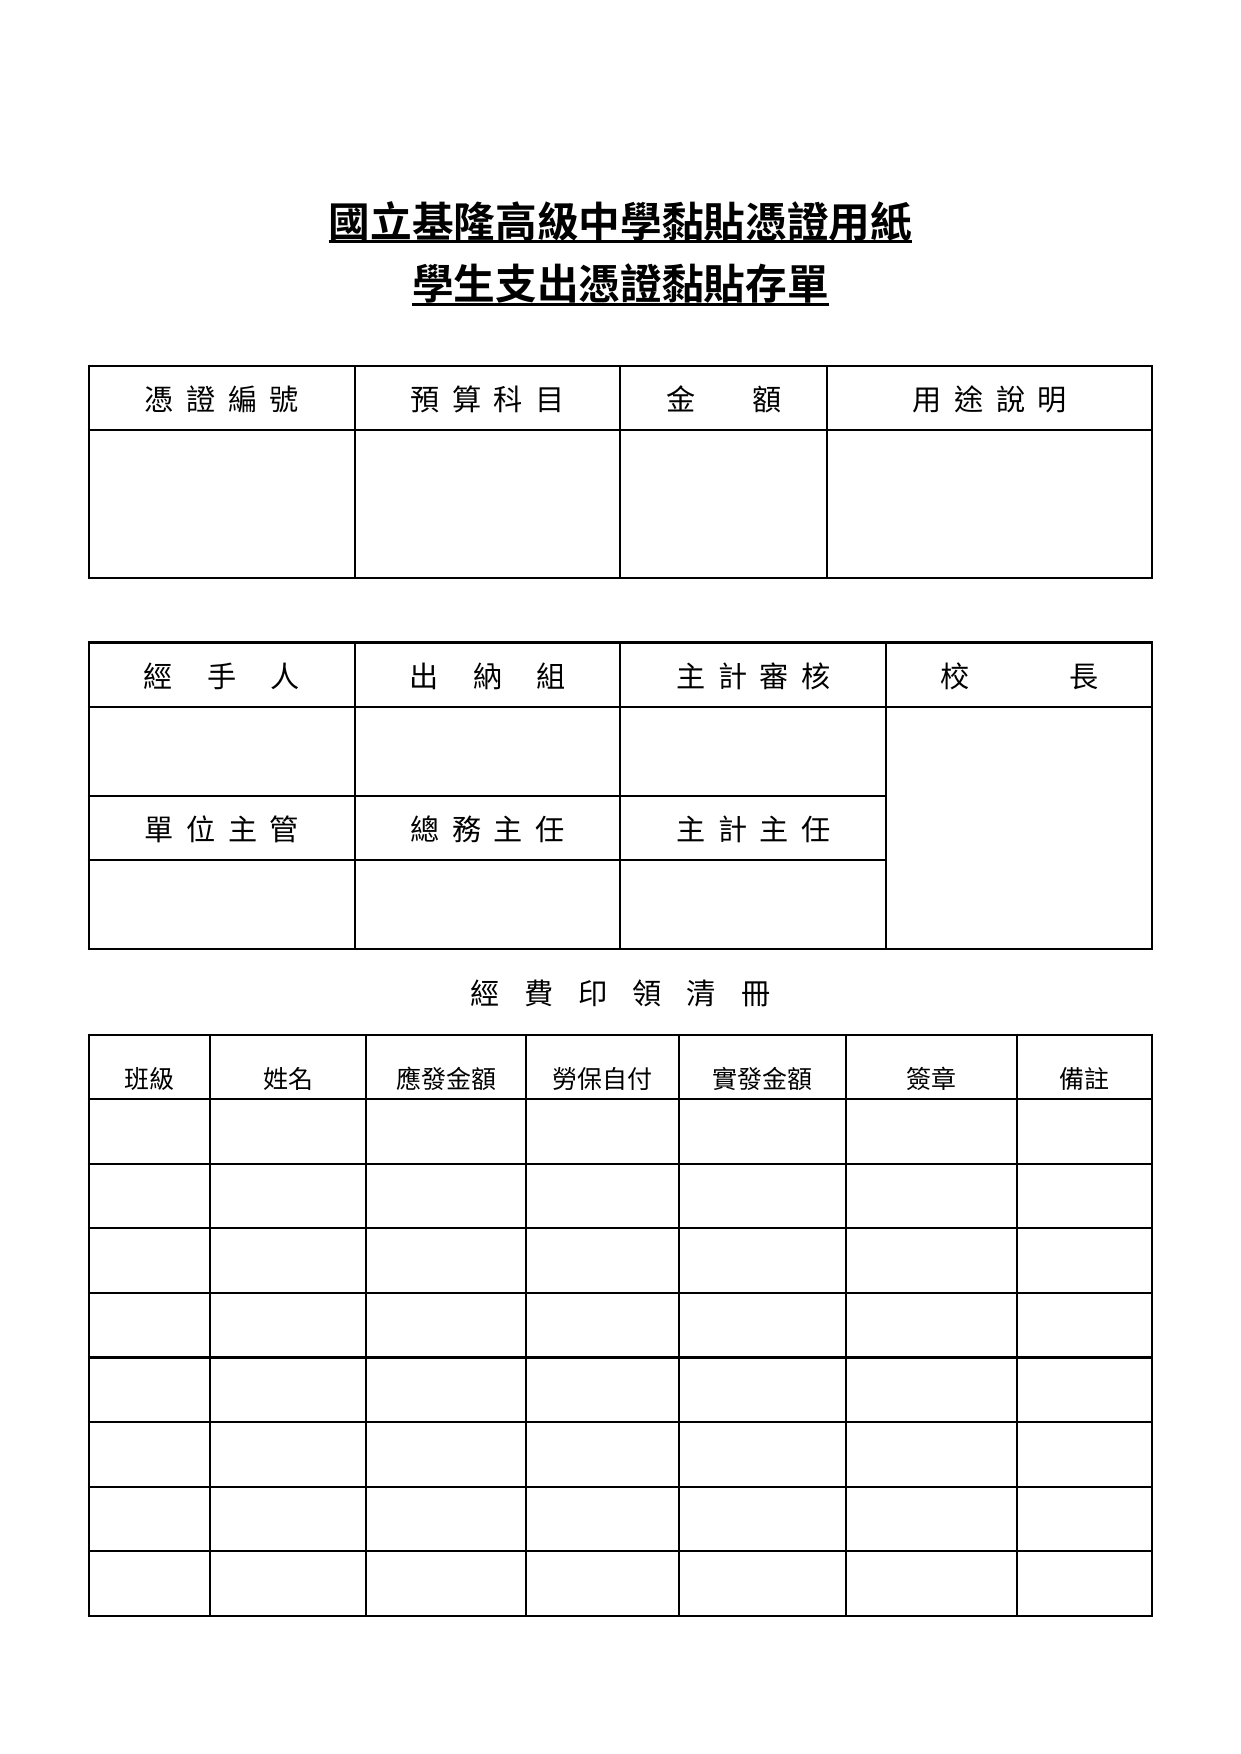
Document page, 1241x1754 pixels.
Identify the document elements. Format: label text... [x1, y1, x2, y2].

table_cell [1018, 1359, 1151, 1421]
table_cell [847, 1359, 1016, 1421]
table_header 備註 [1018, 1036, 1151, 1098]
table_cell [90, 708, 354, 794]
table_cell [1018, 1488, 1151, 1550]
table_cell [680, 1165, 845, 1227]
table_cell [527, 1294, 678, 1356]
table_cell [847, 1229, 1016, 1292]
table_cell [90, 1359, 209, 1421]
table_cell [1018, 1552, 1151, 1615]
table_cell [680, 1552, 845, 1615]
table_cell [527, 1100, 678, 1163]
table_cell [90, 1552, 209, 1615]
table_cell [680, 1294, 845, 1356]
text 經費印領清冊 [75, 950, 1165, 1012]
table_header 姓名 [211, 1036, 365, 1098]
table_cell [527, 1229, 678, 1292]
table_header 預算科目 [356, 367, 619, 429]
table_cell [621, 708, 885, 794]
table_header 主計審核 [621, 644, 885, 706]
table_cell [356, 431, 619, 577]
table_cell [367, 1359, 525, 1421]
table_cell [367, 1552, 525, 1615]
table_cell [211, 1294, 365, 1356]
table_cell [367, 1488, 525, 1550]
table_header 簽章 [847, 1036, 1016, 1098]
table_cell [90, 1165, 209, 1227]
table_cell [90, 1488, 209, 1550]
table_cell [211, 1229, 365, 1292]
table_cell [527, 1359, 678, 1421]
table_cell [90, 1294, 209, 1356]
table_cell [847, 1294, 1016, 1356]
table_cell [680, 1488, 845, 1550]
table_cell [847, 1100, 1016, 1163]
table_cell [527, 1165, 678, 1227]
table_cell [356, 708, 619, 794]
table_cell [90, 1100, 209, 1163]
table_cell [887, 708, 1151, 948]
table_cell [211, 1100, 365, 1163]
table_cell [211, 1165, 365, 1227]
table_header 用途說明 [828, 367, 1151, 429]
table_cell [211, 1488, 365, 1550]
table_header 校長 [887, 644, 1151, 706]
table_cell [527, 1423, 678, 1486]
table_header 經手人 [90, 644, 354, 706]
table_cell [680, 1100, 845, 1163]
table_header 憑證編號 [90, 367, 354, 429]
table_cell [367, 1100, 525, 1163]
table_cell [527, 1552, 678, 1615]
table_cell [90, 861, 354, 948]
table_cell [356, 861, 619, 948]
table_cell [367, 1165, 525, 1227]
table_cell [367, 1423, 525, 1486]
table_cell [527, 1488, 678, 1550]
table_cell [847, 1488, 1016, 1550]
text 學生支出憑證黏貼存單 [75, 240, 1165, 302]
table_cell [828, 431, 1151, 577]
table_cell 單位主管 [90, 797, 354, 859]
table_cell [1018, 1423, 1151, 1486]
table_cell [1018, 1229, 1151, 1292]
table_cell [1018, 1100, 1151, 1163]
table_cell [680, 1359, 845, 1421]
table_cell 總務主任 [356, 797, 619, 859]
table_header 出納組 [356, 644, 619, 706]
text 國立基隆高級中學黏貼憑證用紙 [75, 177, 1165, 240]
table_cell [211, 1423, 365, 1486]
table_header 金額 [621, 367, 826, 429]
table_header 班級 [90, 1036, 209, 1098]
table_cell [847, 1423, 1016, 1486]
table_cell [90, 1229, 209, 1292]
table_cell [211, 1359, 365, 1421]
table_cell [680, 1423, 845, 1486]
table_cell [1018, 1165, 1151, 1227]
table_cell 主計主任 [621, 797, 885, 859]
table_cell [367, 1229, 525, 1292]
table_header 應發金額 [367, 1036, 525, 1098]
table_cell [90, 431, 354, 577]
table_cell [1018, 1294, 1151, 1356]
table_cell [367, 1294, 525, 1356]
table_cell [621, 431, 826, 577]
table_cell [90, 1423, 209, 1486]
table_header 勞保自付 [527, 1036, 678, 1098]
table_cell [211, 1552, 365, 1615]
table_header 實發金額 [680, 1036, 845, 1098]
table_cell [847, 1552, 1016, 1615]
table_cell [621, 861, 885, 948]
table_cell [680, 1229, 845, 1292]
table_cell [847, 1165, 1016, 1227]
